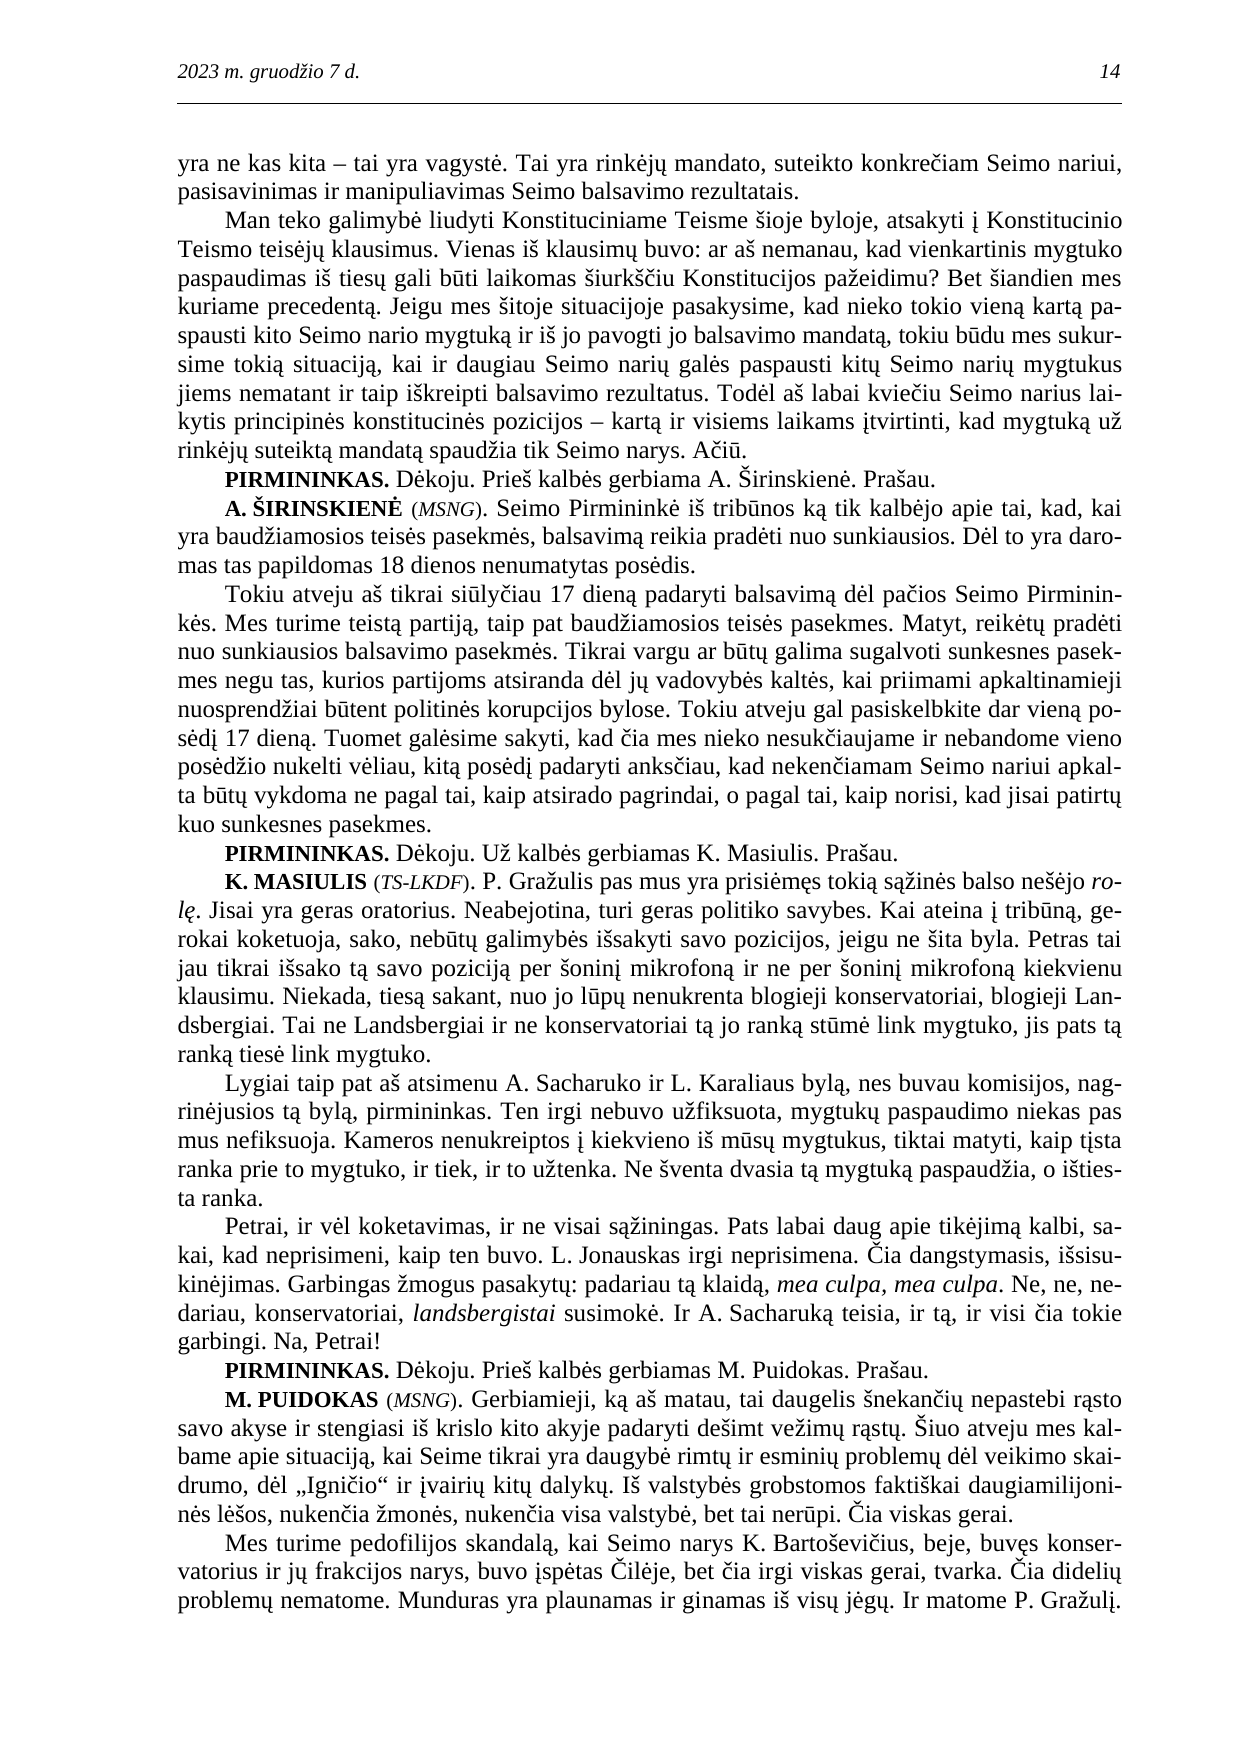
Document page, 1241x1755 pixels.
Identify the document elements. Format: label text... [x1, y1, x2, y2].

text M. PUIDOKAS (MSNG). Ger­bia­mie­ji, ką aš ma­tau, tai dau­ge­lis šne­kan­čių ne­pa­ste­bi rąs­to sa­vo aky­se ir sten­gia­si iš kris­lo ki­to aky­je pa­da­ry­ti de­šimt ve­ži­mų rąs­tų. Šiuo at­ve­ju mes kal­ba­me apie si­tu­a­ci­ją, kai Sei­me tik­rai yra dau­gy­bė rim­tų ir es­mi­nių pro­ble­mų dėl vei­ki­mo skai­d­ru­mo, dėl „Ig­ni­čio“ ir įvai­rių ki­tų da­ly­kų. Iš vals­ty­bės grobs­to­mos fak­tiš­kai dau­gia­mi­li­jo­ni­nės lė­šos, nu­ken­čia žmo­nės, nu­ken­čia vi­sa vals­ty­bė, bet tai ne­rū­pi. Čia vis­kas ge­rai. [177, 1384, 1122, 1528]
text Man te­ko ga­li­my­bė liu­dy­ti Kon­sti­tu­ci­nia­me Teis­me šio­je by­lo­je, at­sa­ky­ti į Kon­sti­tu­ci­nio Teis­mo tei­sė­jų klau­si­mus. Vie­nas iš klau­si­mų bu­vo: ar aš ne­ma­nau, kad vien­kar­ti­nis myg­tu­ko pa­spau­di­mas iš tie­sų ga­li bū­ti lai­ko­mas šiurkš­čiu Kon­sti­tu­ci­jos pa­žei­di­mu? Bet šian­dien mes ku­ria­me pre­ce­den­tą. Jei­gu mes ši­to­je si­tu­a­ci­jo­je pa­sa­ky­si­me, kad nie­ko to­kio vie­ną kar­tą pa­spaus­ti ki­to Sei­mo na­rio myg­tu­ką ir iš jo pa­vog­ti jo bal­sa­vi­mo man­da­tą, to­kiu bū­du mes su­kur­si­me to­kią si­tu­a­ci­ją, kai ir dau­giau Sei­mo na­rių ga­lės pa­spaus­ti ki­tų Sei­mo na­rių myg­tu­kus jiems ne­ma­tant ir taip iš­kreip­ti bal­sa­vi­mo re­zul­ta­tus. To­dėl aš la­bai kvie­čiu Sei­mo na­rius lai­ky­tis prin­ci­pi­nės kon­sti­tu­ci­nės po­zi­ci­jos – kar­tą ir vi­siems lai­kams įtvir­tin­ti, kad myg­tu­ką už rin­kė­jų su­teik­tą man­da­tą spau­džia tik Sei­mo na­rys. Ačiū. [177, 205, 1122, 464]
text Ly­giai taip pat aš at­si­me­nu A. Sa­cha­ru­ko ir L. Ka­ra­liaus by­lą, nes bu­vau ko­mi­si­jos, nag­ri­nė­ju­sios tą by­lą, pir­mi­nin­kas. Ten ir­gi ne­bu­vo už­fik­suo­ta, myg­tu­kų pa­spau­di­mo nie­kas pas mus ne­fik­suo­ja. Ka­me­ros ne­nu­kreip­tos į kiek­vie­no iš mū­sų myg­tu­kus, tik­tai ma­ty­ti, kaip tįs­ta ran­ka prie to myg­tu­ko, ir tiek, ir to už­ten­ka. Ne šven­ta dva­sia tą myg­tu­ką pa­spau­džia, o iš­ties­ta ran­ka. [177, 1068, 1122, 1211]
text yra ne kas ki­ta – tai yra va­gys­tė. Tai yra rin­kė­jų man­da­to, su­teik­to kon­kre­čiam Sei­mo na­riui, pa­si­sa­vi­ni­mas ir ma­ni­pu­lia­vi­mas Sei­mo bal­sa­vi­mo re­zul­ta­tais. [177, 148, 1122, 205]
text PIRMININKAS. Dė­ko­ju. Prieš kal­bės ger­bia­mas M. Pui­do­kas. Pra­šau. [177, 1355, 1122, 1384]
text To­kiu at­ve­ju aš tik­rai siū­ly­čiau 17 die­ną pa­da­ry­ti bal­sa­vi­mą dėl pa­čios Sei­mo Pir­mi­nin­kės. Mes tu­ri­me teis­tą par­ti­ją, taip pat bau­džia­mo­sios tei­sės pa­sek­mes. Ma­tyt, rei­kė­tų pra­dė­ti nuo sun­kiau­sios bal­sa­vi­mo pa­sek­mės. Tik­rai var­gu ar bū­tų ga­li­ma su­gal­vo­ti sun­kes­nes pa­sek­mes ne­gu tas, ku­rios par­ti­joms at­si­ran­da dėl jų va­do­vy­bės kal­tės, kai pri­ima­mi ap­kal­ti­na­mie­ji nuosp­ren­džiai bū­tent po­li­ti­nės ko­rup­ci­jos by­lo­se. To­kiu at­ve­ju gal pa­si­skelb­ki­te dar vie­ną po­sė­dį 17 die­ną. Tuo­met ga­lė­si­me sa­ky­ti, kad čia mes nie­ko ne­suk­čiau­ja­me ir ne­ban­do­me vie­no po­sė­džio nu­kel­ti vė­liau, ki­tą po­sė­dį pa­da­ry­ti anks­čiau, kad ne­ken­čia­mam Sei­mo na­riui ap­kal­ta bū­tų vyk­do­ma ne pa­gal tai, kaip at­si­ra­do pa­grin­dai, o pa­gal tai, kaip no­ri­si, kad ji­sai pa­tir­tų kuo sun­kes­nes pa­sek­mes. [177, 579, 1122, 838]
text Mes tu­ri­me pe­do­fi­li­jos skan­da­lą, kai Sei­mo na­rys K. Bar­to­še­vi­čius, be­je, bu­vęs kon­ser­va­to­rius ir jų frak­ci­jos na­rys, bu­vo įspė­tas Či­lė­je, bet čia ir­gi vis­kas ge­rai, tvar­ka. Čia di­de­lių pro­ble­mų ne­ma­to­me. Mun­du­ras yra plau­na­mas ir gi­na­mas iš vi­sų jė­gų. Ir ma­to­me P. Gra­žu­lį. [177, 1528, 1122, 1614]
text PIRMININKAS. Dė­ko­ju. Prieš kal­bės ger­bia­ma A. Ši­rins­kie­nė. Pra­šau. [177, 464, 1122, 493]
text K. MASIULIS (TS-LKDF). P. Gra­žu­lis pas mus yra pri­si­ė­męs to­kią są­ži­nės bal­so ne­šė­jo ro­lę. Ji­sai yra ge­ras ora­to­rius. Ne­abe­jo­ti­na, tu­ri ge­ras po­li­ti­ko sa­vy­bes. Kai at­ei­na į tri­bū­ną, ge­ro­kai ko­ke­tuo­ja, sa­ko, ne­bū­tų ga­li­my­bės iš­sa­ky­ti sa­vo po­zi­ci­jos, jei­gu ne ši­ta by­la. Pet­ras tai jau tik­rai iš­sa­ko tą sa­vo po­zi­ci­ją per šo­ni­nį mik­ro­fo­ną ir ne per šo­ni­nį mik­ro­fo­ną kiek­vie­nu klau­si­mu. Nie­ka­da, tie­są sa­kant, nuo jo lū­pų ne­nu­kren­ta blo­gie­ji kon­ser­va­to­riai, blo­gie­ji Lan­d­sber­giai. Tai ne Land­sber­giai ir ne kon­ser­va­to­riai tą jo ran­ką stū­mė link myg­tu­ko, jis pats tą ran­ką tie­sė link myg­tu­ko. [177, 866, 1122, 1068]
text PIRMININKAS. Dė­ko­ju. Už kal­bės ger­bia­mas K. Ma­siu­lis. Pra­šau. [177, 838, 1122, 866]
text A. ŠIRINSKIENĖ (MSNG). Sei­mo Pir­mi­nin­kė iš tri­bū­nos ką tik kal­bė­jo apie tai, kad, kai yra bau­džia­mo­sios tei­sės pa­sek­mės, bal­sa­vi­mą rei­kia pra­dė­ti nuo sun­kiau­sios. Dėl to yra da­ro­mas tas pa­pil­do­mas 18 die­nos ne­nu­ma­ty­tas po­sė­dis. [177, 493, 1122, 579]
text Pet­rai, ir vėl ko­ke­ta­vi­mas, ir ne vi­sai są­ži­nin­gas. Pats la­bai daug apie ti­kė­ji­mą kal­bi, sa­kai, kad ne­pri­si­me­ni, kaip ten bu­vo. L. Jo­naus­kas ir­gi ne­pri­si­me­na. Čia dangs­ty­ma­sis, iš­si­su­ki­nė­ji­mas. Gar­bin­gas žmo­gus pa­sa­ky­tų: pa­da­riau tą klai­dą, mea cul­pa, mea cul­pa. Ne, ne, ne­da­riau, kon­ser­va­to­riai, land­sber­gis­tai su­si­mo­kė. Ir A. Sa­cha­ru­ką tei­sia, ir tą, ir vi­si čia to­kie gar­bin­gi. Na, Pet­rai! [177, 1211, 1122, 1355]
